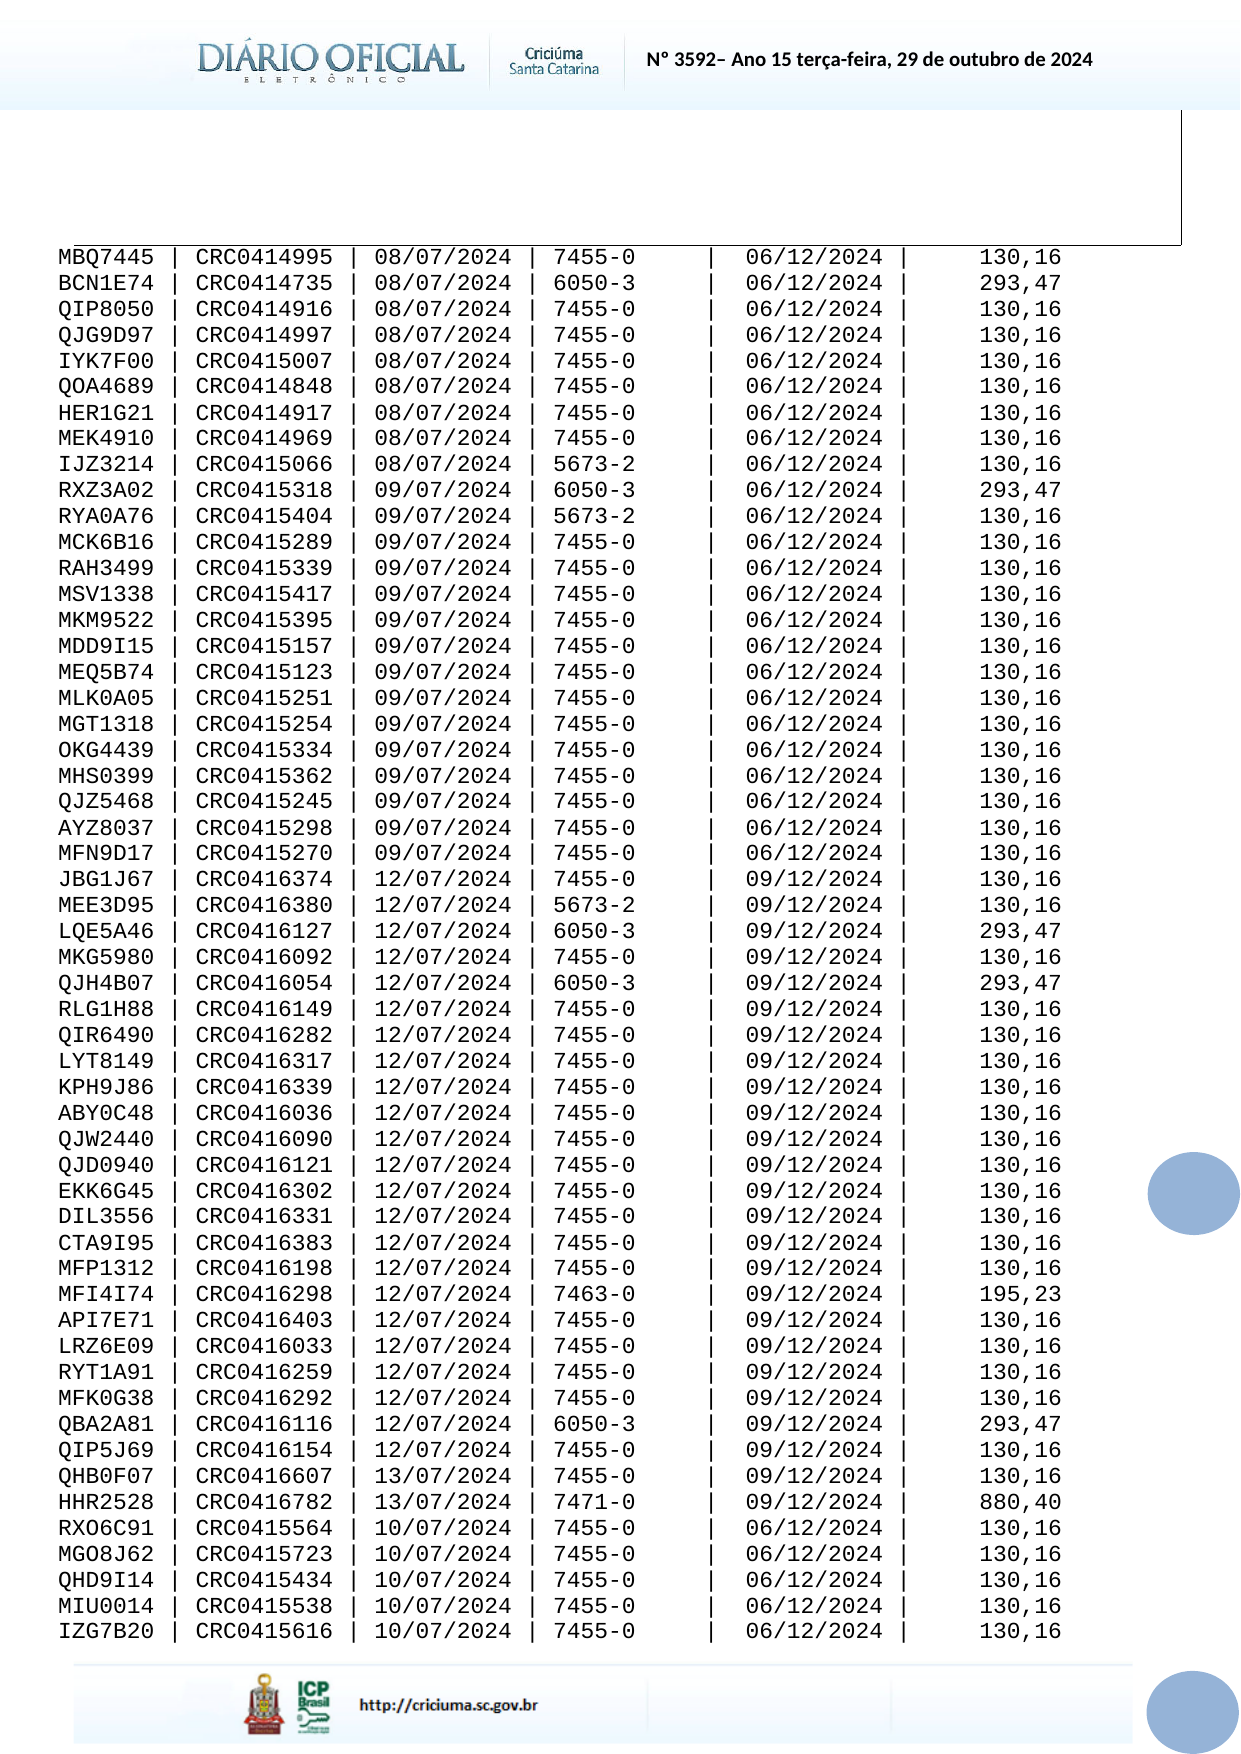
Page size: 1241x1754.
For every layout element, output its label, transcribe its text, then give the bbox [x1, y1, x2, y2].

text API7E71 | CRC0416403 | 12/07/2024 | 7455-0 | 09/12/2024 | 130,16 [44, 1309, 1181, 1334]
text JBG1J67 | CRC0416374 | 12/07/2024 | 7455-0 | 09/12/2024 | 130,16 [44, 868, 1181, 894]
text MEK4910 | CRC0414969 | 08/07/2024 | 7455-0 | 06/12/2024 | 130,16 [44, 427, 1181, 453]
text IJZ3214 | CRC0415066 | 08/07/2024 | 5673-2 | 06/12/2024 | 130,16 [44, 453, 1181, 479]
text HHR2528 | CRC0416782 | 13/07/2024 | 7471-0 | 09/12/2024 | 880,40 [44, 1490, 1181, 1516]
text LQE5A46 | CRC0416127 | 12/07/2024 | 6050-3 | 09/12/2024 | 293,47 [44, 919, 1181, 946]
text MGO8J62 | CRC0415723 | 10/07/2024 | 7455-0 | 06/12/2024 | 130,16 [44, 1542, 1181, 1568]
text MFK0G38 | CRC0416292 | 12/07/2024 | 7455-0 | 09/12/2024 | 130,16 [44, 1386, 1181, 1412]
text MKG5980 | CRC0416092 | 12/07/2024 | 7455-0 | 09/12/2024 | 130,16 [44, 946, 1181, 971]
text QIR6490 | CRC0416282 | 12/07/2024 | 7455-0 | 09/12/2024 | 130,16 [44, 1023, 1181, 1049]
text LRZ6E09 | CRC0416033 | 12/07/2024 | 7455-0 | 09/12/2024 | 130,16 [44, 1334, 1181, 1361]
text QJD0940 | CRC0416121 | 12/07/2024 | 7455-0 | 09/12/2024 | 130,16 [44, 1153, 1180, 1179]
text QIP8050 | CRC0414916 | 08/07/2024 | 7455-0 | 06/12/2024 | 130,16 [44, 297, 1181, 323]
text RLG1H88 | CRC0416149 | 12/07/2024 | 7455-0 | 09/12/2024 | 130,16 [44, 997, 1181, 1023]
text QOA4689 | CRC0414848 | 08/07/2024 | 7455-0 | 06/12/2024 | 130,16 [44, 375, 1181, 401]
text DIL3556 | CRC0416331 | 12/07/2024 | 7455-0 | 09/12/2024 | 130,16 [44, 1205, 1171, 1231]
text IZG7B20 | CRC0415616 | 10/07/2024 | 7455-0 | 06/12/2024 | 130,16 [44, 1620, 1181, 1646]
text MBQ7445 | CRC0414995 | 08/07/2024 | 7455-0 | 06/12/2024 | 130,16 [44, 245, 1181, 271]
text MKM9522 | CRC0415395 | 09/07/2024 | 7455-0 | 06/12/2024 | 130,16 [44, 608, 1181, 634]
text EKK6G45 | CRC0416302 | 12/07/2024 | 7455-0 | 09/12/2024 | 130,16 [44, 1179, 1150, 1205]
text QJH4B07 | CRC0416054 | 12/07/2024 | 6050-3 | 09/12/2024 | 293,47 [44, 971, 1181, 997]
text MHS0399 | CRC0415362 | 09/07/2024 | 7455-0 | 06/12/2024 | 130,16 [44, 764, 1181, 790]
text IYK7F00 | CRC0415007 | 08/07/2024 | 7455-0 | 06/12/2024 | 130,16 [44, 349, 1181, 375]
text MFP1312 | CRC0416198 | 12/07/2024 | 7455-0 | 09/12/2024 | 130,16 [44, 1257, 1181, 1283]
text MEQ5B74 | CRC0415123 | 09/07/2024 | 7455-0 | 06/12/2024 | 130,16 [44, 660, 1181, 686]
text MFI4I74 | CRC0416298 | 12/07/2024 | 7463-0 | 09/12/2024 | 195,23 [44, 1283, 1181, 1309]
text LYT8149 | CRC0416317 | 12/07/2024 | 7455-0 | 09/12/2024 | 130,16 [44, 1049, 1181, 1075]
text QHB0F07 | CRC0416607 | 13/07/2024 | 7455-0 | 09/12/2024 | 130,16 [44, 1464, 1181, 1490]
text MCK6B16 | CRC0415289 | 09/07/2024 | 7455-0 | 06/12/2024 | 130,16 [44, 531, 1181, 556]
text MGT1318 | CRC0415254 | 09/07/2024 | 7455-0 | 06/12/2024 | 130,16 [44, 712, 1181, 738]
text RAH3499 | CRC0415339 | 09/07/2024 | 7455-0 | 06/12/2024 | 130,16 [44, 556, 1181, 582]
text QIP5J69 | CRC0416154 | 12/07/2024 | 7455-0 | 09/12/2024 | 130,16 [44, 1438, 1181, 1464]
text RXZ3A02 | CRC0415318 | 09/07/2024 | 6050-3 | 06/12/2024 | 293,47 [44, 479, 1181, 504]
text MSV1338 | CRC0415417 | 09/07/2024 | 7455-0 | 06/12/2024 | 130,16 [44, 582, 1181, 608]
text MEE3D95 | CRC0416380 | 12/07/2024 | 5673-2 | 09/12/2024 | 130,16 [44, 894, 1181, 919]
text BCN1E74 | CRC0414735 | 08/07/2024 | 6050-3 | 06/12/2024 | 293,47 [44, 271, 1181, 297]
text QJW2440 | CRC0416090 | 12/07/2024 | 7455-0 | 09/12/2024 | 130,16 [44, 1127, 1181, 1153]
text MLK0A05 | CRC0415251 | 09/07/2024 | 7455-0 | 06/12/2024 | 130,16 [44, 686, 1181, 712]
text MFN9D17 | CRC0415270 | 09/07/2024 | 7455-0 | 06/12/2024 | 130,16 [44, 842, 1181, 868]
text QJZ5468 | CRC0415245 | 09/07/2024 | 7455-0 | 06/12/2024 | 130,16 [44, 790, 1181, 816]
text MIU0014 | CRC0415538 | 10/07/2024 | 7455-0 | 06/12/2024 | 130,16 [44, 1594, 1181, 1620]
text CTA9I95 | CRC0416383 | 12/07/2024 | 7455-0 | 09/12/2024 | 130,16 [44, 1231, 1181, 1257]
text RYA0A76 | CRC0415404 | 09/07/2024 | 5673-2 | 06/12/2024 | 130,16 [44, 504, 1181, 531]
text AYZ8037 | CRC0415298 | 09/07/2024 | 7455-0 | 06/12/2024 | 130,16 [44, 816, 1181, 842]
text RYT1A91 | CRC0416259 | 12/07/2024 | 7455-0 | 09/12/2024 | 130,16 [44, 1361, 1181, 1386]
text KPH9J86 | CRC0416339 | 12/07/2024 | 7455-0 | 09/12/2024 | 130,16 [44, 1075, 1181, 1101]
text HER1G21 | CRC0414917 | 08/07/2024 | 7455-0 | 06/12/2024 | 130,16 [44, 401, 1181, 427]
text QJG9D97 | CRC0414997 | 08/07/2024 | 7455-0 | 06/12/2024 | 130,16 [44, 323, 1181, 349]
text ABY0C48 | CRC0416036 | 12/07/2024 | 7455-0 | 09/12/2024 | 130,16 [44, 1101, 1181, 1127]
text OKG4439 | CRC0415334 | 09/07/2024 | 7455-0 | 06/12/2024 | 130,16 [44, 738, 1181, 764]
text MDD9I15 | CRC0415157 | 09/07/2024 | 7455-0 | 06/12/2024 | 130,16 [44, 634, 1181, 660]
text QBA2A81 | CRC0416116 | 12/07/2024 | 6050-3 | 09/12/2024 | 293,47 [44, 1412, 1181, 1438]
text QHD9I14 | CRC0415434 | 10/07/2024 | 7455-0 | 06/12/2024 | 130,16 [44, 1568, 1181, 1594]
text RXO6C91 | CRC0415564 | 10/07/2024 | 7455-0 | 06/12/2024 | 130,16 [44, 1516, 1181, 1542]
